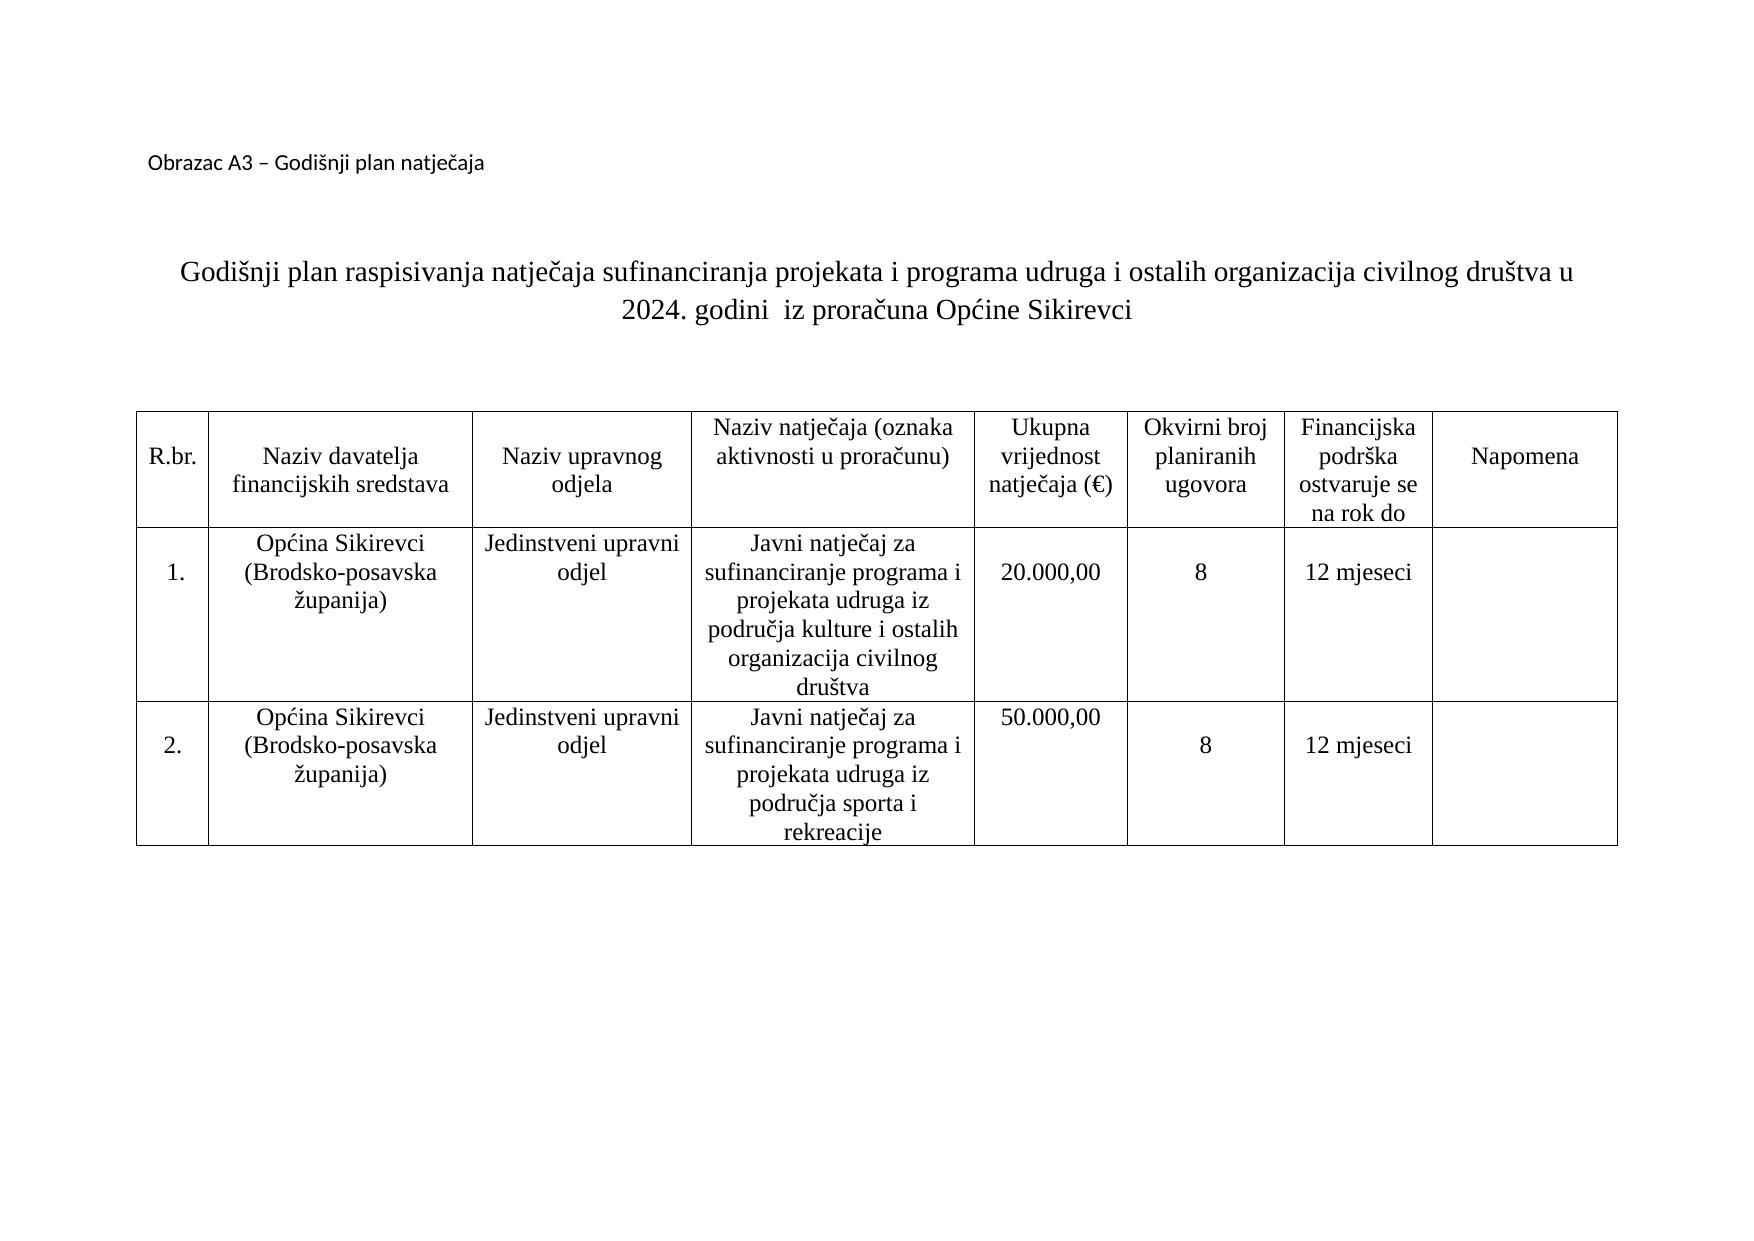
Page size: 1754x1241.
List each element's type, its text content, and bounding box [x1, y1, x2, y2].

table_cell Javni natječaj za sufinanciranje programa i projekata udruga iz područja sporta i rekreacije [692, 702, 974, 845]
text Godišnji plan raspisivanja natječaja sufinanciranja projekata i programa udruga i ostalih organizacija civilnog društva u 2024. godini iz proračuna Općine Sikirevci [148, 254, 1606, 326]
text Obrazac A3 – Godišnji plan natječaja [148, 148, 1606, 176]
table_header Napomena [1433, 412, 1617, 527]
table_header Ukupna vrijednost natječaja (€) [975, 412, 1127, 527]
table_cell Jedinstveni upravni odjel [473, 702, 691, 845]
table_header Okvirni broj planiranih ugovora [1128, 412, 1284, 527]
table_cell 2. [137, 702, 208, 845]
table_cell 1. [137, 528, 208, 701]
table_header Financijska podrška ostvaruje se na rok do [1285, 412, 1432, 527]
table_cell 12 mjeseci [1285, 702, 1432, 845]
table_cell [1433, 702, 1617, 845]
table_cell [1433, 528, 1617, 701]
table_header Naziv davatelja financijskih sredstava [209, 412, 472, 527]
table_cell 12 mjeseci [1285, 528, 1432, 701]
table_cell Javni natječaj za sufinanciranje programa i projekata udruga iz područja kulture i ostalih organizacija civilnog društva [692, 528, 974, 701]
table_header Naziv upravnog odjela [473, 412, 691, 527]
table_cell Općina Sikirevci (Brodsko-posavska županija) [209, 702, 472, 845]
table_cell 20.000,00 [975, 528, 1127, 701]
table_cell 8 [1128, 528, 1284, 701]
table_header Naziv natječaja (oznaka aktivnosti u proračunu) [692, 412, 974, 527]
table_cell 50.000,00 [975, 702, 1127, 845]
table_cell 8 [1128, 702, 1284, 845]
table_cell Općina Sikirevci (Brodsko-posavska županija) [209, 528, 472, 701]
table_cell Jedinstveni upravni odjel [473, 528, 691, 701]
table_header R.br. [137, 412, 208, 527]
